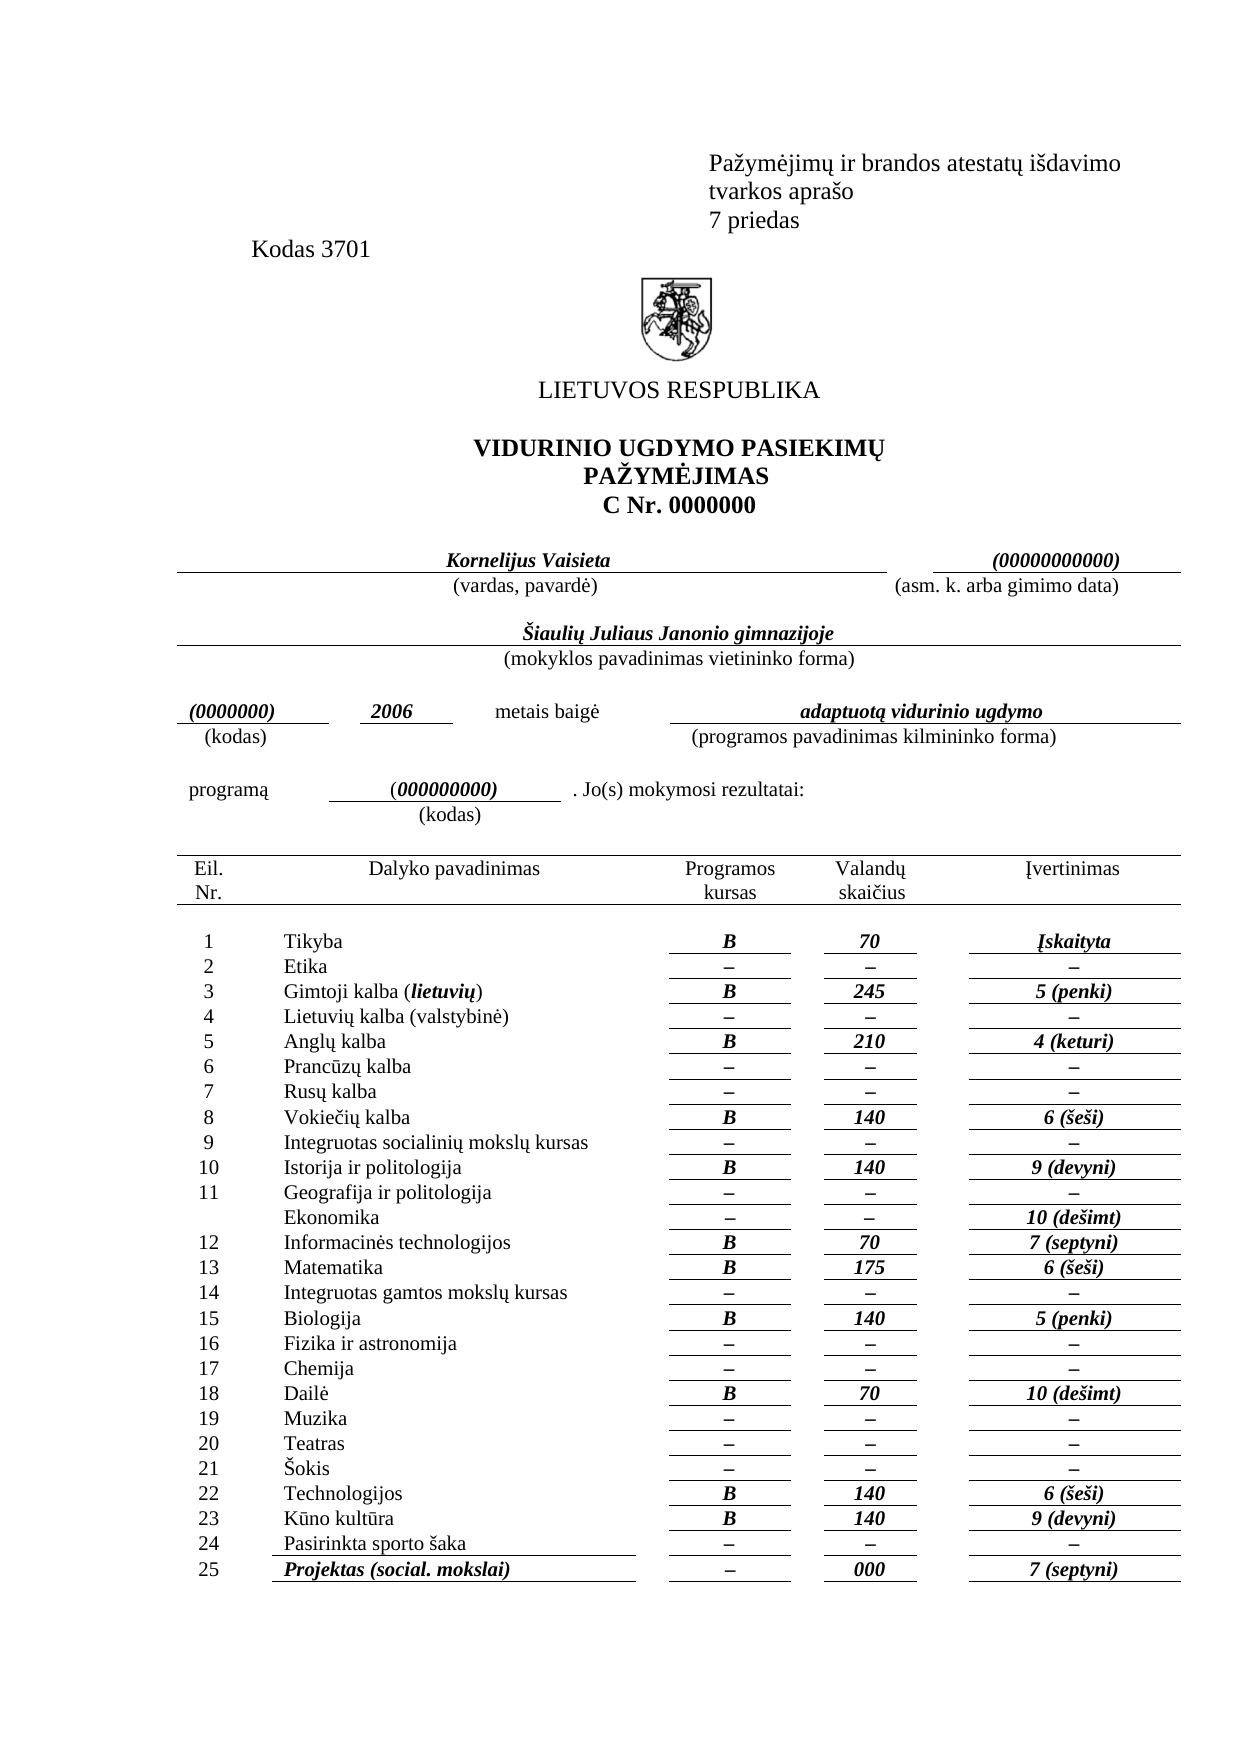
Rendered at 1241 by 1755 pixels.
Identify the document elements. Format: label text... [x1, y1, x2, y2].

table_cell [791, 929, 824, 953]
table_cell [240, 1003, 272, 1028]
table_cell 6 (šeši) [969, 1481, 1181, 1505]
table_cell – [824, 1431, 917, 1455]
table_cell 13 [177, 1254, 240, 1279]
table_cell Šokis [272, 1455, 636, 1480]
table_cell – [669, 1004, 791, 1028]
table_cell [791, 1053, 824, 1078]
table_cell [791, 1179, 824, 1204]
table_cell [917, 1129, 969, 1154]
table_cell Chemija [272, 1355, 636, 1380]
table_cell – [669, 1080, 791, 1103]
table_cell [240, 953, 272, 978]
table_cell [636, 1154, 669, 1179]
table_cell [917, 1430, 969, 1455]
table_cell [917, 1555, 969, 1581]
table_cell [791, 1304, 824, 1329]
table_cell [791, 1380, 824, 1405]
table_cell [791, 978, 824, 1003]
table_header programą [177, 777, 328, 801]
table_cell – [969, 1080, 1181, 1103]
table_cell – [824, 1331, 917, 1354]
table_header [636, 856, 669, 904]
table_cell 4 [177, 1003, 240, 1028]
table_header 2006 [360, 699, 452, 723]
table_cell 19 [177, 1405, 240, 1430]
table_cell [917, 1380, 969, 1405]
table_cell [917, 1455, 969, 1480]
text tvarkos aprašo [177, 176, 1181, 205]
table_cell Etika [272, 953, 636, 978]
table_cell – [669, 1531, 791, 1555]
table_cell – [669, 1054, 791, 1078]
text C Nr. 0000000 [177, 490, 1181, 519]
table_cell Įskaityta [969, 929, 1181, 953]
table_cell [240, 1430, 272, 1455]
table_cell – [824, 1130, 917, 1154]
table_cell [917, 1480, 969, 1505]
table_cell [636, 1229, 669, 1254]
table_cell [917, 1154, 969, 1179]
table_cell [636, 1003, 669, 1028]
table_cell 70 [824, 1381, 917, 1405]
table_cell [636, 1028, 669, 1053]
table_cell [917, 1229, 969, 1254]
table_cell 14 [177, 1279, 240, 1304]
table_cell Kūno kultūra [272, 1505, 636, 1530]
text 7 priedas [177, 205, 1181, 234]
table_cell – [824, 1356, 917, 1380]
table_cell 6 [177, 1053, 240, 1078]
table_cell [240, 905, 272, 929]
table_cell [917, 978, 969, 1003]
table_cell [636, 953, 669, 978]
text Kodas 3701 [177, 234, 1181, 263]
table_cell – [669, 1456, 791, 1480]
table_cell – [669, 1356, 791, 1380]
table_header (0000000) [177, 699, 328, 723]
table_cell – [824, 1004, 917, 1028]
table_cell 24 [177, 1530, 240, 1555]
table_cell B [669, 1305, 791, 1329]
table_cell 6 (šeši) [969, 1105, 1181, 1129]
table_cell [917, 1179, 969, 1204]
table_cell [240, 1053, 272, 1078]
table_cell [791, 1229, 824, 1254]
table_cell [917, 1355, 969, 1380]
table_cell 2 [177, 953, 240, 978]
table_cell 8 [177, 1104, 240, 1129]
table_cell 20 [177, 1430, 240, 1455]
table_cell 6 (šeši) [969, 1255, 1181, 1279]
table_cell – [824, 1280, 917, 1304]
table_cell [636, 1254, 669, 1279]
table_cell [791, 1129, 824, 1154]
table_cell [791, 1003, 824, 1028]
table_cell [791, 1505, 824, 1530]
table_cell [240, 1129, 272, 1154]
table_cell [636, 905, 669, 929]
table_cell 16 [177, 1330, 240, 1354]
table_cell Istorija ir politologija [272, 1154, 636, 1179]
table_cell [240, 1405, 272, 1430]
table_cell – [969, 1004, 1181, 1028]
table_cell Pasirinkta sporto šaka [272, 1530, 636, 1555]
table_cell [636, 1304, 669, 1329]
table_cell 9 (devyni) [969, 1155, 1181, 1179]
table_header [329, 699, 359, 723]
table_cell [791, 1355, 824, 1380]
table_cell [636, 1079, 669, 1103]
table_cell Matematika [272, 1254, 636, 1279]
table_cell – [824, 1406, 917, 1430]
table_cell [917, 1254, 969, 1279]
table_cell [917, 1330, 969, 1354]
table_cell [791, 1455, 824, 1480]
table_cell [791, 1028, 824, 1053]
table_cell 70 [824, 929, 917, 953]
table_cell 140 [824, 1155, 917, 1179]
table_cell [240, 1229, 272, 1254]
table_cell [240, 1279, 272, 1304]
table_cell – [969, 1280, 1181, 1304]
table_cell 3 [177, 978, 240, 1003]
table_header Kornelijus Vaisieta [177, 548, 887, 572]
text VIDURINIO UGDYMO PASIEKIMŲ [177, 433, 1181, 461]
table_cell [240, 929, 272, 953]
table_header Programos kursas [669, 856, 791, 904]
text LIETUVOS RESPUBLIKA [177, 375, 1181, 404]
table_cell 000 [824, 1556, 917, 1581]
table_cell – [669, 954, 791, 978]
table_cell Biologija [272, 1304, 636, 1329]
table_cell Ekonomika [272, 1204, 636, 1229]
table_cell – [824, 1080, 917, 1103]
table_cell 210 [824, 1029, 917, 1053]
table_cell [240, 1555, 272, 1581]
table_cell [240, 1254, 272, 1279]
table_cell 5 (penki) [969, 1305, 1181, 1329]
table_cell – [669, 1331, 791, 1354]
table_header Eil. Nr. [177, 856, 240, 904]
table_cell 9 (devyni) [969, 1506, 1181, 1530]
table_cell [636, 1455, 669, 1480]
table_cell Lietuvių kalba (valstybinė) [272, 1003, 636, 1028]
table_cell Vokiečių kalba [272, 1104, 636, 1129]
table_cell – [969, 1456, 1181, 1480]
table_cell Muzika [272, 1405, 636, 1430]
table_cell [636, 1480, 669, 1505]
table_header (000000000) [329, 777, 561, 801]
table_cell [917, 905, 964, 929]
table_header adaptuotą vidurinio ugdymo [670, 699, 1181, 723]
table_cell [240, 1154, 272, 1179]
table_cell [636, 929, 669, 953]
table_cell [917, 1104, 969, 1129]
table_cell [917, 1530, 969, 1555]
table_cell – [824, 1054, 917, 1078]
table_cell [240, 1204, 272, 1229]
table_cell – [969, 1531, 1181, 1555]
table_cell Informacinės technologijos [272, 1229, 636, 1254]
table_cell [964, 905, 1181, 929]
table_cell 7 (septyni) [969, 1556, 1181, 1581]
table_cell 7 (septyni) [969, 1230, 1181, 1254]
table_header Valandų skaičius [791, 856, 917, 904]
table_cell B [669, 1381, 791, 1405]
table_cell Dailė [272, 1380, 636, 1405]
table_cell 140 [824, 1481, 917, 1505]
table_cell – [969, 1180, 1181, 1204]
table_cell 4 (keturi) [969, 1029, 1181, 1053]
table_cell 175 [824, 1255, 917, 1279]
table_cell [791, 1405, 824, 1430]
table_cell [636, 1430, 669, 1455]
text (mokyklos pavadinimas vietininko forma) [177, 646, 1181, 670]
table_cell 70 [824, 1230, 917, 1254]
table_cell 9 [177, 1129, 240, 1154]
table_cell 140 [824, 1506, 917, 1530]
table_cell [917, 1405, 969, 1430]
table_cell [791, 1204, 824, 1229]
table_cell – [969, 1431, 1181, 1455]
table_cell 10 (dešimt) [969, 1381, 1181, 1405]
table_cell 10 (dešimt) [969, 1205, 1181, 1229]
table_cell [636, 1330, 669, 1354]
text PAŽYMĖJIMAS [177, 461, 1181, 490]
table_cell – [669, 1205, 791, 1229]
table_cell – [969, 1130, 1181, 1154]
table_cell B [669, 929, 791, 953]
table_cell 15 [177, 1304, 240, 1329]
table_cell [917, 1053, 969, 1078]
table_cell – [824, 954, 917, 978]
table_cell [636, 1179, 669, 1204]
table_cell [917, 1003, 969, 1028]
table_cell [824, 905, 917, 929]
table_cell – [669, 1130, 791, 1154]
table_cell [636, 1129, 669, 1154]
table_cell [240, 978, 272, 1003]
table_cell 17 [177, 1355, 240, 1380]
table_cell [791, 1279, 824, 1304]
table_cell [791, 953, 824, 978]
table_header [453, 699, 483, 723]
table_cell [177, 1204, 240, 1229]
table_cell – [669, 1280, 791, 1304]
table_header metais baigė [484, 699, 638, 723]
table_cell [240, 1079, 272, 1103]
table_cell 25 [177, 1555, 240, 1581]
text Pažymėjimų ir brandos atestatų išdavimo [177, 148, 1181, 176]
table_header [887, 548, 933, 572]
table_header Dalyko pavadinimas [272, 856, 636, 904]
table_header [917, 856, 964, 904]
table_cell [636, 1505, 669, 1530]
table_cell [240, 1380, 272, 1405]
table_cell 22 [177, 1480, 240, 1505]
table_cell – [824, 1531, 917, 1555]
table_cell B [669, 1506, 791, 1530]
table_cell – [969, 954, 1181, 978]
table_cell B [669, 1481, 791, 1505]
table_header Šiaulių Juliaus Janonio gimnazijoje [177, 621, 1181, 645]
table_cell – [824, 1456, 917, 1480]
table_cell [636, 978, 669, 1003]
table_cell B [669, 1255, 791, 1279]
table_cell [791, 1555, 824, 1581]
table_cell [791, 1480, 824, 1505]
table_cell [240, 1505, 272, 1530]
table_cell [177, 905, 240, 929]
table_cell 1 [177, 929, 240, 953]
table_cell [636, 1104, 669, 1129]
table_cell Geografija ir politologija [272, 1179, 636, 1204]
table_cell 23 [177, 1505, 240, 1530]
table_cell B [669, 979, 791, 1003]
table_header (00000000000) [933, 548, 1181, 572]
table_cell – [969, 1331, 1181, 1354]
table_cell [240, 1530, 272, 1555]
table_cell B [669, 1105, 791, 1129]
table_cell [636, 1053, 669, 1078]
table_cell – [969, 1054, 1181, 1078]
table_cell [240, 1304, 272, 1329]
table_cell [917, 1304, 969, 1329]
table_cell 7 [177, 1079, 240, 1103]
table_cell [636, 1355, 669, 1380]
table_cell [917, 953, 969, 978]
table_cell [636, 1204, 669, 1229]
table_cell 5 [177, 1028, 240, 1053]
table_cell [791, 1330, 824, 1354]
table_cell [636, 1279, 669, 1304]
table_cell [636, 1380, 669, 1405]
table_cell Prancūzų kalba [272, 1053, 636, 1078]
table_cell 10 [177, 1154, 240, 1179]
table_cell 140 [824, 1105, 917, 1129]
table_cell [791, 905, 824, 929]
table_cell [240, 1330, 272, 1354]
table_cell – [669, 1406, 791, 1430]
table_cell Rusų kalba [272, 1079, 636, 1103]
table_cell Integruotas gamtos mokslų kursas [272, 1279, 636, 1304]
table_cell Anglų kalba [272, 1028, 636, 1053]
table_cell [917, 929, 969, 953]
text (kodas) [177, 802, 1181, 826]
table_cell Fizika ir astronomija [272, 1330, 636, 1354]
text (kodas) (programos pavadinimas kilmininko forma) [177, 724, 1181, 748]
table_cell [917, 1079, 969, 1103]
table_cell [791, 1104, 824, 1129]
table_cell B [669, 1155, 791, 1179]
table_cell B [669, 1230, 791, 1254]
table_cell Technologijos [272, 1480, 636, 1505]
table_cell [791, 1254, 824, 1279]
table_cell Integruotas socialinių mokslų kursas [272, 1129, 636, 1154]
table_cell Projektas (social. mokslai) [272, 1556, 636, 1581]
table_cell [791, 1530, 824, 1555]
table_cell [240, 1028, 272, 1053]
table_cell 245 [824, 979, 917, 1003]
table_cell [917, 1505, 969, 1530]
table_cell 5 (penki) [969, 979, 1181, 1003]
table_cell [636, 1555, 669, 1581]
table_cell [240, 1104, 272, 1129]
table_cell [240, 1179, 272, 1204]
table_cell – [824, 1180, 917, 1204]
table_header Įvertinimas [964, 856, 1181, 904]
table_cell [791, 1430, 824, 1455]
table_header [240, 856, 272, 904]
table_cell [917, 1028, 969, 1053]
table_cell – [969, 1356, 1181, 1380]
table_cell 140 [824, 1305, 917, 1329]
table_cell 21 [177, 1455, 240, 1480]
table_cell [636, 1405, 669, 1430]
table_header . Jo(s) mokymosi rezultatai: [561, 777, 1181, 801]
table_cell [669, 905, 791, 929]
table_cell – [669, 1431, 791, 1455]
table_cell [791, 1079, 824, 1103]
table_cell 12 [177, 1229, 240, 1254]
table_cell – [969, 1406, 1181, 1430]
table_header [639, 699, 669, 723]
table_cell 11 [177, 1179, 240, 1204]
table_cell [791, 1154, 824, 1179]
table_cell [240, 1480, 272, 1505]
table_cell [240, 1455, 272, 1480]
table_cell – [669, 1556, 791, 1581]
table_cell [272, 905, 636, 929]
table_cell [240, 1355, 272, 1380]
text (vardas, pavardė) (asm. k. arba gimimo data) [177, 573, 1181, 597]
table_cell B [669, 1029, 791, 1053]
table_cell Teatras [272, 1430, 636, 1455]
table_cell [636, 1530, 669, 1555]
table_cell – [669, 1180, 791, 1204]
table_cell [917, 1279, 969, 1304]
table_cell [917, 1204, 969, 1229]
table_cell Gimtoji kalba (lietuvių) [272, 978, 636, 1003]
table_cell – [824, 1205, 917, 1229]
table_cell 18 [177, 1380, 240, 1405]
table_cell Tikyba [272, 929, 636, 953]
